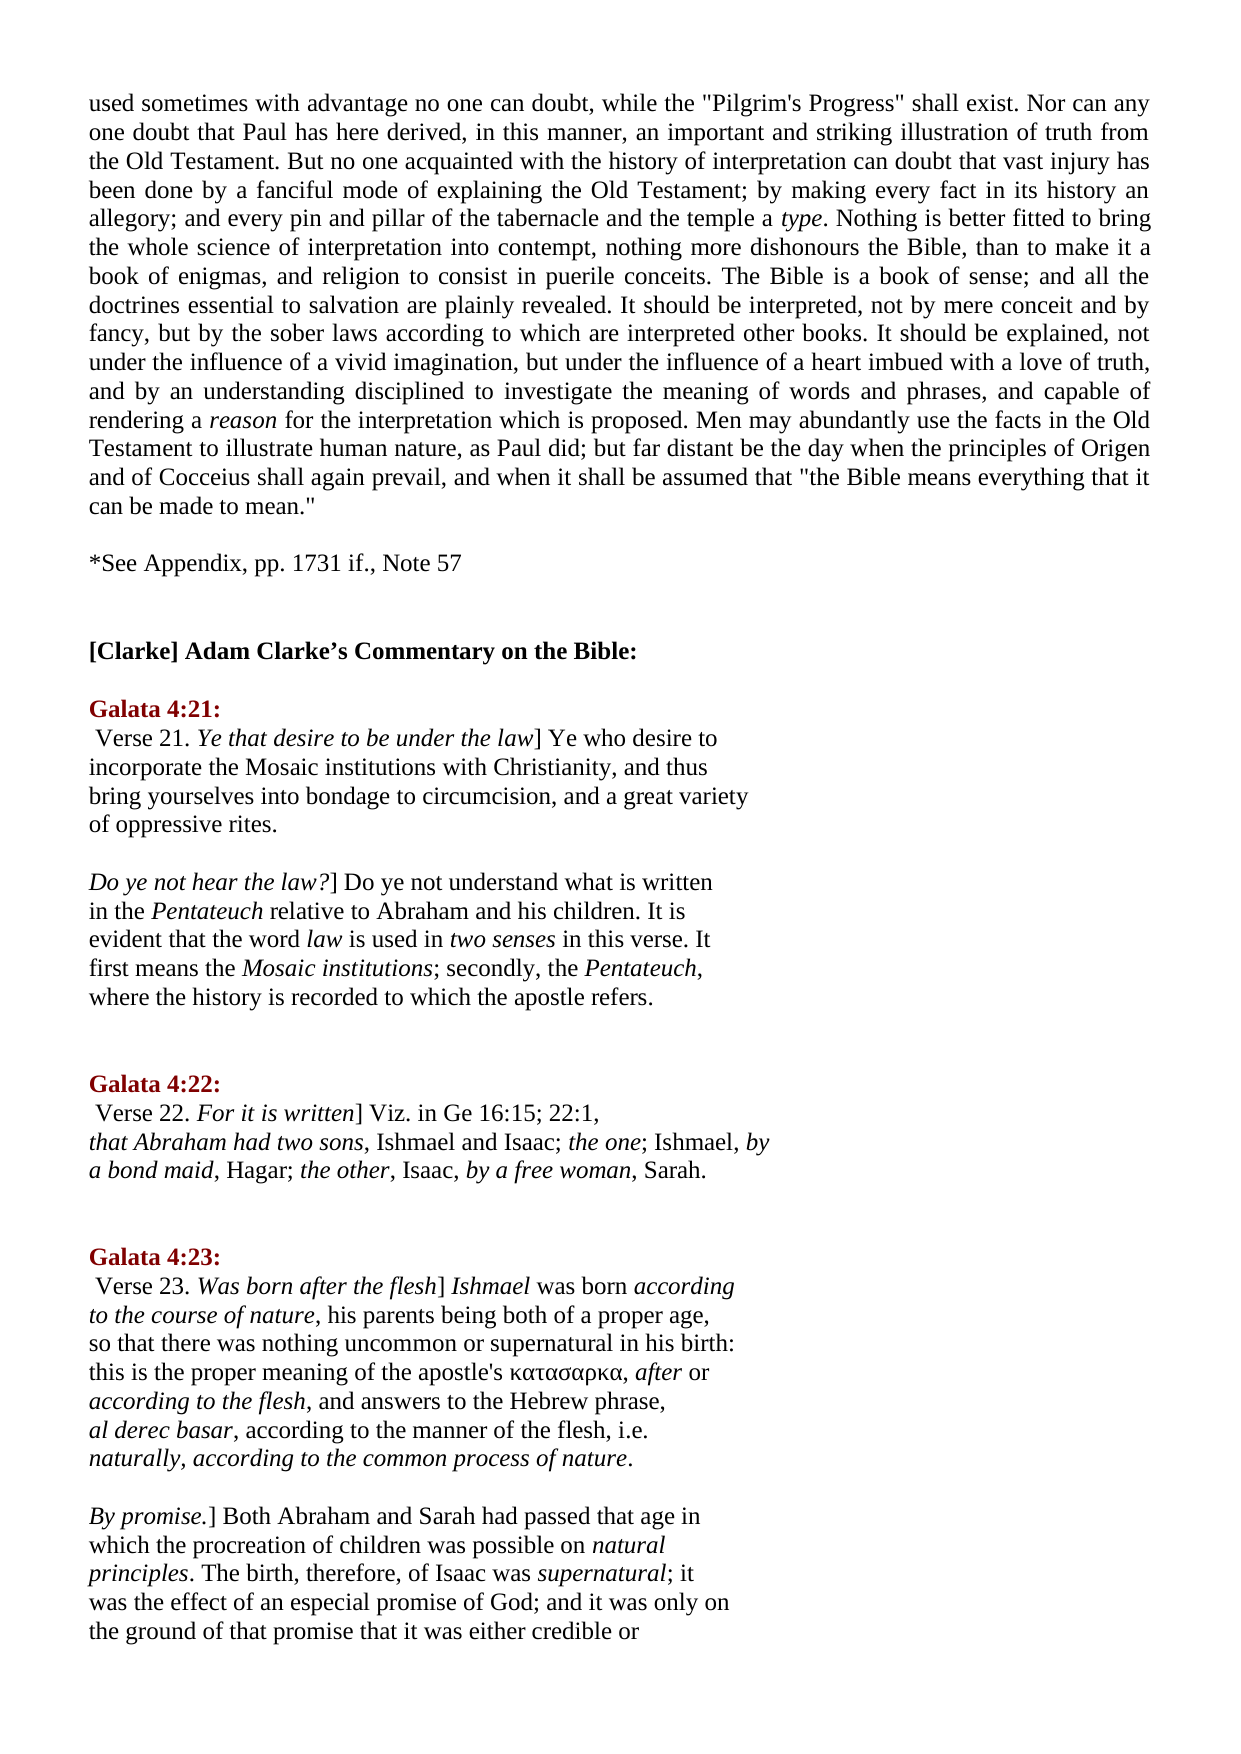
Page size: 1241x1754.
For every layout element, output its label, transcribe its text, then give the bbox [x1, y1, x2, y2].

text used sometimes with advantage no one can doubt, while the "Pilgrim's Progress" shall exist. Nor can any one doubt that Paul has here derived, in this manner, an important and striking illustration of truth from the Old Testament. But no one acquainted with the history of interpretation can doubt that vast injury has been done by a fanciful mode of explaining the Old Testament; by making every fact in its history an allegory; and every pin and pillar of the tabernacle and the temple a type. Nothing is better fitted to bring the whole science of interpretation into contempt, nothing more dishonours the Bible, than to make it a book of enigmas, and religion to consist in puerile conceits. The Bible is a book of sense; and all the doctrines essential to salvation are plainly revealed. It should be interpreted, not by mere conceit and by fancy, but by the sober laws according to which are interpreted other books. It should be explained, not under the influence of a vivid imagination, but under the influence of a heart imbued with a love of truth, and by an understanding disciplined to investigate the meaning of words and phrases, and capable of rendering a reason for the interpretation which is proposed. Men may abundantly use the facts in the Old Testament to illustrate human nature, as Paul did; but far distant be the day when the principles of Origen and of Cocceius shall again prevail, and when it shall be assumed that "the Bible means everything that it can be made to mean." *See Appendix, pp. 1731 if., Note 57 [88, 88, 1152, 577]
text Galata 4:21: [88, 694, 1152, 723]
text Verse 22. For it is written] Viz. in Ge 16:15; 22:1, that Abraham had two sons, Ishmael and Isaac; the one; Ishmael, by a bond maid, Hagar; the other, Isaac, by a free woman, Sarah. [88, 1098, 1152, 1213]
text Verse 21. Ye that desire to be under the law] Ye who desire to incorporate the Mosaic institutions with Christianity, and thus bring yourselves into bondage to circumcision, and a great variety of oppressive rites. Do ye not hear the law?] Do ye not understand what is written in the Pentateuch relative to Abraham and his children. It is evident that the word law is used in two senses in this verse. It first means the Mosaic institutions; secondly, the Pentateuch, where the history is recorded to which the apostle refers. [88, 723, 1152, 1039]
text Galata 4:23: [88, 1242, 1152, 1271]
text [Clarke] Adam Clarke’s Commentary on the Bible: [88, 636, 1152, 665]
text Galata 4:22: [88, 1069, 1152, 1098]
text Verse 23. Was born after the flesh] Ishmael was born according to the course of nature, his parents being both of a proper age, so that there was nothing uncommon or supernatural in his birth: this is the proper meaning of the apostle's κατασαρκα, after or according to the flesh, and answers to the Hebrew phrase, al derec basar, according to the manner of the flesh, i.e. naturally, according to the common process of nature. By promise.] Both Abraham and Sarah had passed that age in which the procreation of children was possible on natural principles. The birth, therefore, of Isaac was supernatural; it was the effect of an especial promise of God; and it was only on the ground of that promise that it was either credible or [88, 1271, 1152, 1645]
